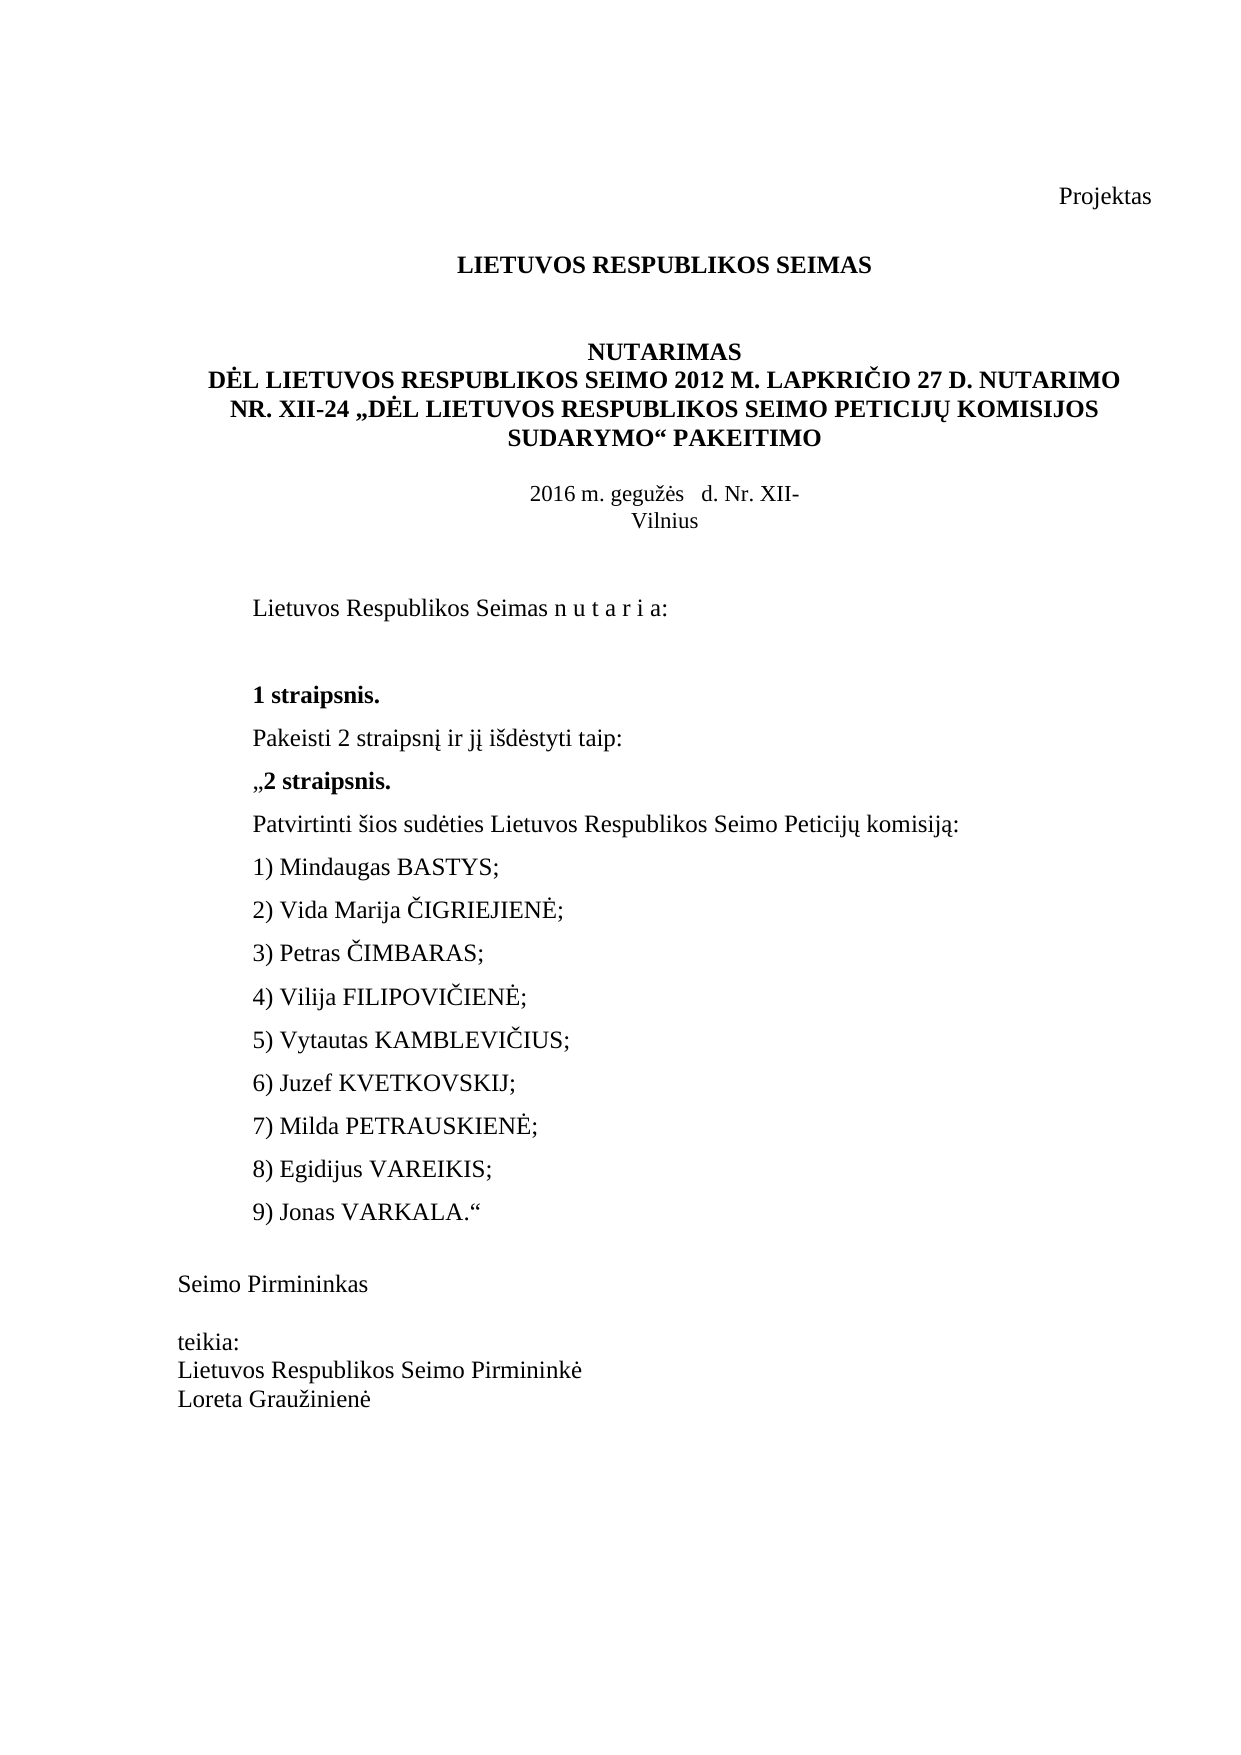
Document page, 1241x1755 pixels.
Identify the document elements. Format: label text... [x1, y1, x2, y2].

text LIETUVOS RESPUBLIKOS SEIMAS [177, 250, 1152, 279]
text Loreta Graužinienė [177, 1384, 1152, 1413]
text Patvirtinti šios sudėties Lietuvos Respublikos Seimo Peticijų komisiją: [177, 809, 1152, 838]
text Seimo Pirmininkas [177, 1269, 1152, 1298]
text teikia: [177, 1327, 1152, 1355]
text 8) Egidijus VAREIKIS; [177, 1154, 1152, 1183]
text 3) Petras ČIMBARAS; [177, 938, 1152, 967]
text „2 straipsnis. [177, 766, 1152, 795]
text 2) Vida Marija ČIGRIEJIENĖ; [177, 895, 1152, 924]
text DĖL LIETUVOS RESPUBLIKOS SEIMO 2012 M. LAPKRIČIO 27 D. NUTARIMO NR. XII-24 „DĖL LIETUVOS RESPUBLIKOS SEIMO PETICIJŲ KOMISIJOS SUDARYMO“ PAKEITIMO [177, 365, 1152, 452]
text Vilnius [177, 507, 1152, 533]
text 7) Milda PETRAUSKIENĖ; [177, 1111, 1152, 1140]
text 5) Vytautas KAMBLEVIČIUS; [177, 1025, 1152, 1053]
text NUTARIMAS [177, 337, 1152, 365]
text Projektas [177, 181, 1152, 210]
text 9) Jonas VARKALA.“ [177, 1197, 1152, 1226]
text Lietuvos Respublikos Seimas n u t a r i a: [177, 593, 1152, 622]
text Pakeisti 2 straipsnį ir jį išdėstyti taip: [177, 723, 1152, 752]
text 1) Mindaugas BASTYS; [177, 852, 1152, 881]
text Lietuvos Respublikos Seimo Pirmininkė [177, 1355, 1152, 1384]
text 1 straipsnis. [177, 680, 1152, 708]
text 4) Vilija FILIPOVIČIENĖ; [177, 982, 1152, 1010]
text 6) Juzef KVETKOVSKIJ; [177, 1068, 1152, 1097]
text 2016 m. gegužės d. Nr. XII- [177, 480, 1152, 507]
